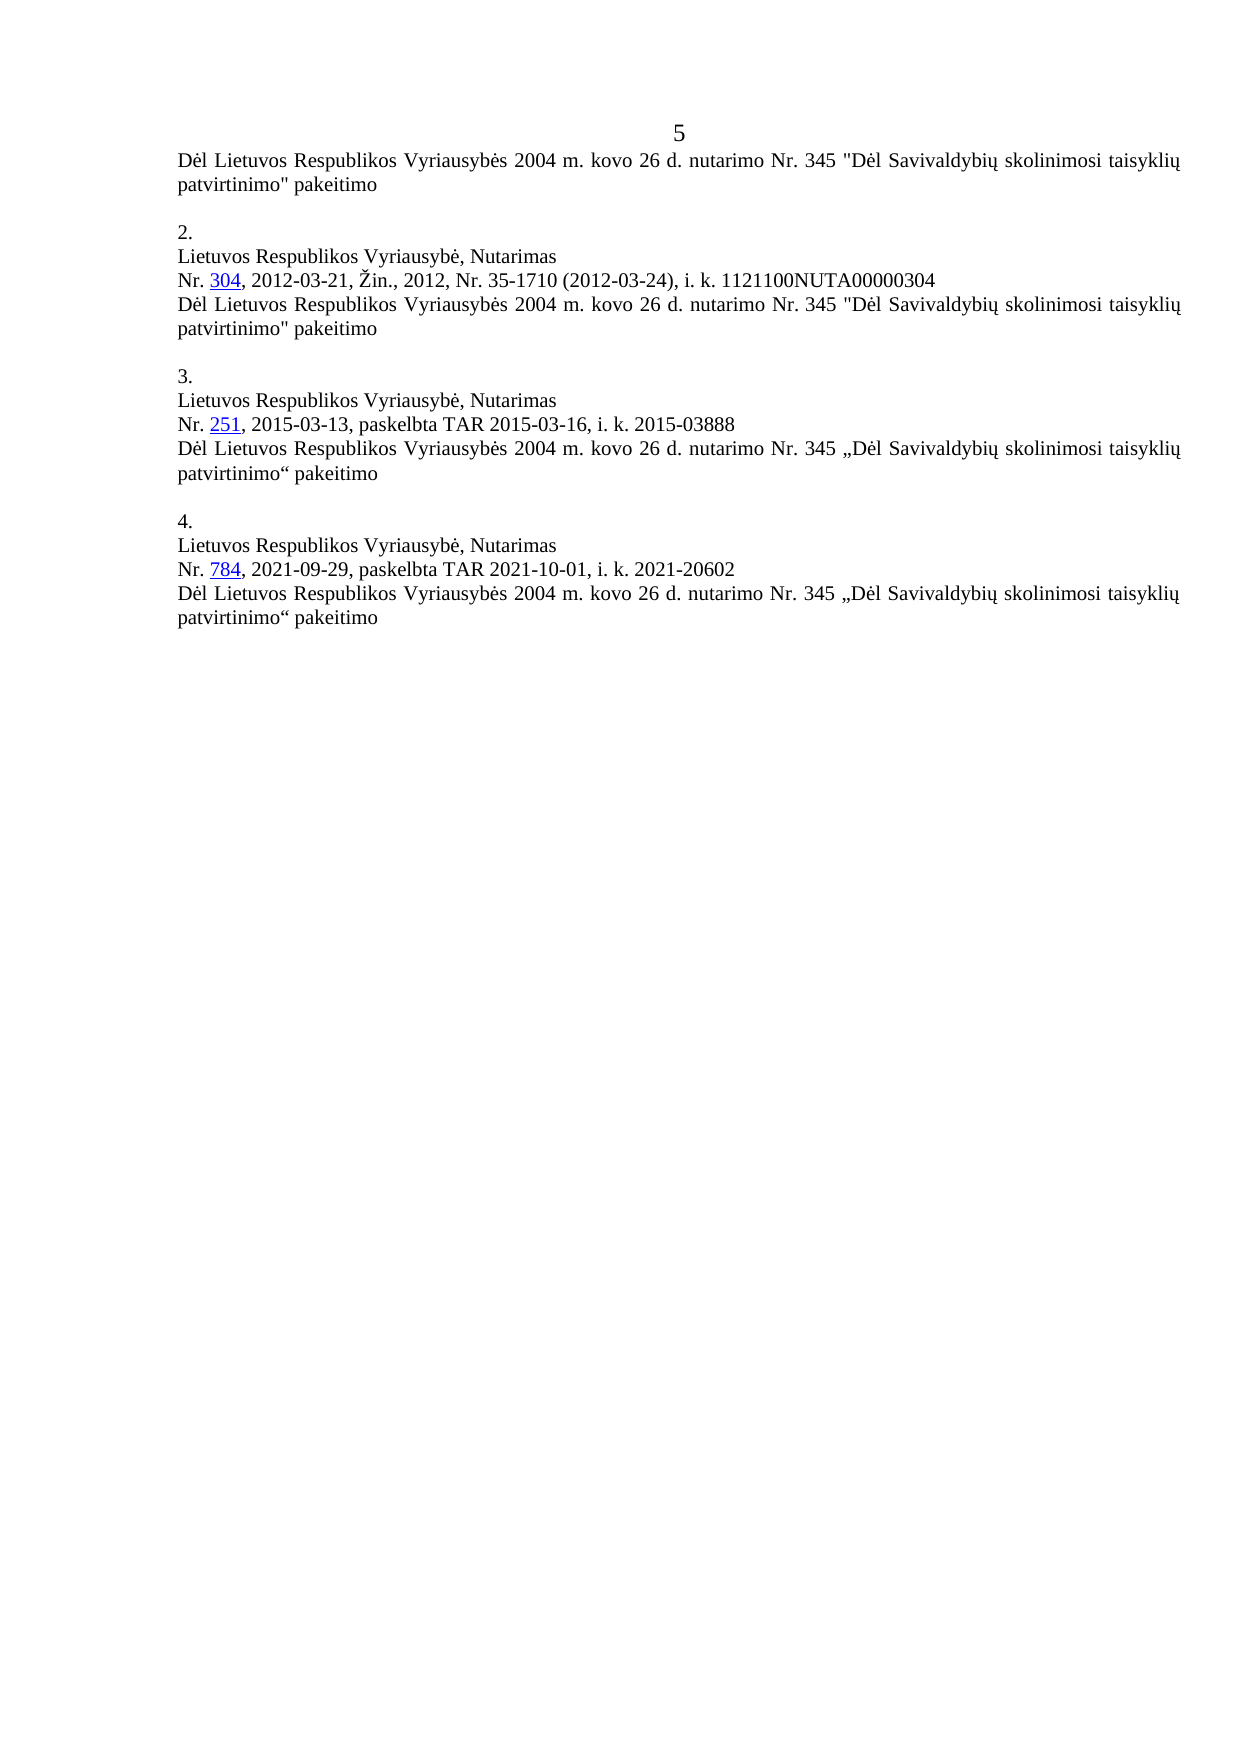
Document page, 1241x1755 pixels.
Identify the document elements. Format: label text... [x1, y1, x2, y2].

text Lietuvos Respublikos Vyriausybė, Nutarimas [177, 244, 1181, 268]
text Lietuvos Respublikos Vyriausybė, Nutarimas [177, 533, 1181, 557]
text 4. [177, 508, 1181, 533]
text Dėl Lietuvos Respublikos Vyriausybės 2004 m. kovo 26 d. nutarimo Nr. 345 „Dėl Savivaldybių skolinimosi taisyklių patvirtinimo“ pakeitimo [177, 581, 1181, 629]
text Dėl Lietuvos Respublikos Vyriausybės 2004 m. kovo 26 d. nutarimo Nr. 345 „Dėl Savivaldybių skolinimosi taisyklių patvirtinimo“ pakeitimo [177, 436, 1181, 484]
text Nr. 784, 2021-09-29, paskelbta TAR 2021-10-01, i. k. 2021-20602 [177, 557, 1181, 581]
text Dėl Lietuvos Respublikos Vyriausybės 2004 m. kovo 26 d. nutarimo Nr. 345 "Dėl Savivaldybių skolinimosi taisyklių patvirtinimo" pakeitimo [177, 292, 1181, 340]
text 2. [177, 220, 1181, 244]
text Lietuvos Respublikos Vyriausybė, Nutarimas [177, 388, 1181, 412]
text Dėl Lietuvos Respublikos Vyriausybės 2004 m. kovo 26 d. nutarimo Nr. 345 "Dėl Savivaldybių skolinimosi taisyklių patvirtinimo" pakeitimo [177, 148, 1181, 196]
text Nr. 304, 2012-03-21, Žin., 2012, Nr. 35-1710 (2012-03-24), i. k. 1121100NUTA00000304 [177, 268, 1181, 292]
text 3. [177, 364, 1181, 388]
text Nr. 251, 2015-03-13, paskelbta TAR 2015-03-16, i. k. 2015-03888 [177, 412, 1181, 436]
